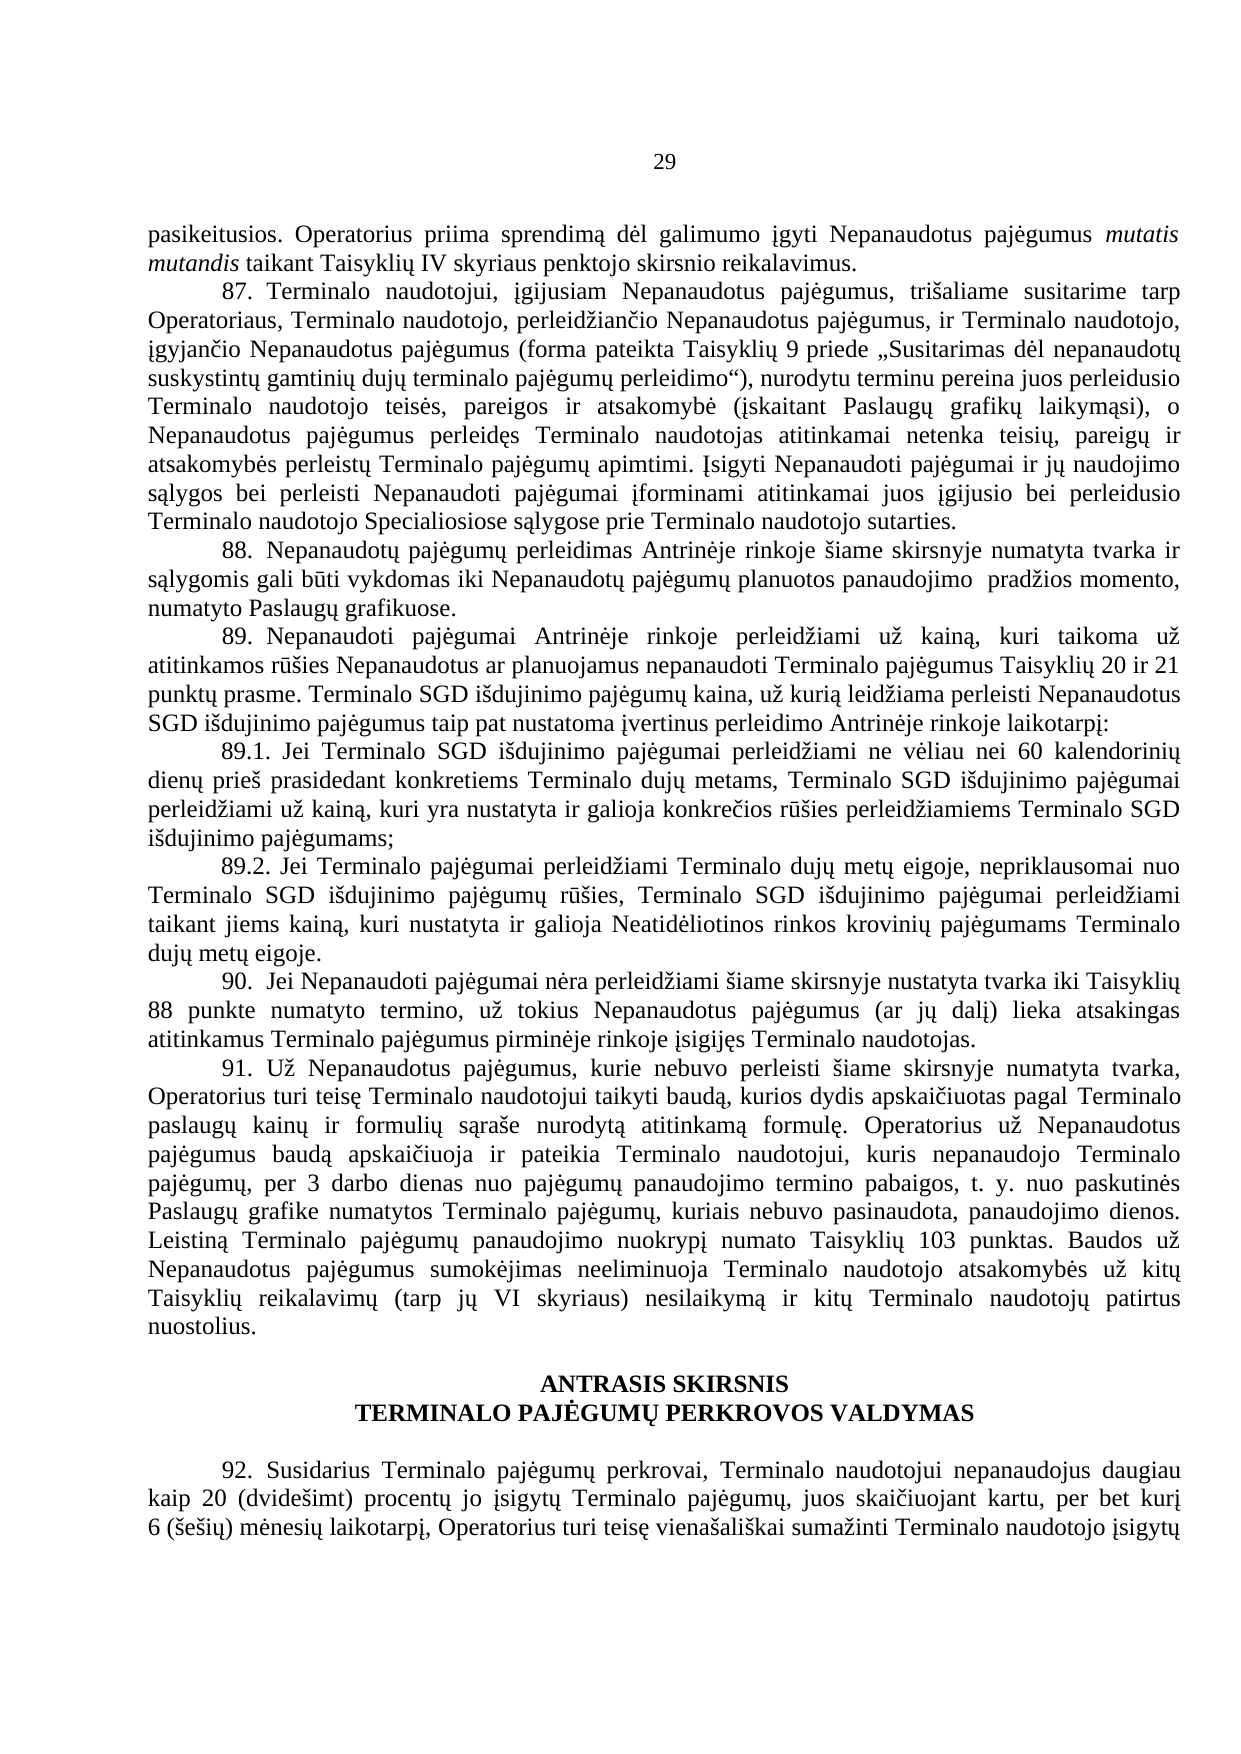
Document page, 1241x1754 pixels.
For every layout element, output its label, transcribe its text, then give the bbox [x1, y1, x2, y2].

text 87. Terminalo naudotojui, įgijusiam Nepanaudotus pajėgumus, trišaliame susitarime tarp Operatoriaus, Terminalo naudotojo, perleidžiančio Nepanaudotus pajėgumus, ir Terminalo naudotojo, įgyjančio Nepanaudotus pajėgumus (forma pateikta Taisyklių 9 priede „Susitarimas dėl nepanaudotų suskystintų gamtinių dujų terminalo pajėgumų perleidimo“), nurodytu terminu pereina juos perleidusio Terminalo naudotojo teisės, pareigos ir atsakomybė (įskaitant Paslaugų grafikų laikymąsi), o Nepanaudotus pajėgumus perleidęs Terminalo naudotojas atitinkamai netenka teisių, pareigų ir atsakomybės perleistų Terminalo pajėgumų apimtimi. Įsigyti Nepanaudoti pajėgumai ir jų naudojimo sąlygos bei perleisti Nepanaudoti pajėgumai įforminami atitinkamai juos įgijusio bei perleidusio Terminalo naudotojo Specialiosiose sąlygose prie Terminalo naudotojo sutarties. [148, 276, 1181, 535]
text 92. Susidarius Terminalo pajėgumų perkrovai, Terminalo naudotojui nepanaudojus daugiau kaip 20 (dvidešimt) procentų jo įsigytų Terminalo pajėgumų, juos skaičiuojant kartu, per bet kurį 6 (šešių) mėnesių laikotarpį, Operatorius turi teisę vienašališkai sumažinti Terminalo naudotojo įsigytų [148, 1455, 1181, 1541]
subtitle TERMINALO PAJĖGUMŲ PERKROVOS VALDYMAS [148, 1398, 1181, 1426]
text 89.2. Jei Terminalo pajėgumai perleidžiami Terminalo dujų metų eigoje, nepriklausomai nuo Terminalo SGD išdujinimo pajėgumų rūšies, Terminalo SGD išdujinimo pajėgumai perleidžiami taikant jiems kainą, kuri nustatyta ir galioja Neatidėliotinos rinkos krovinių pajėgumams Terminalo dujų metų eigoje. [148, 851, 1181, 966]
text pasikeitusios. Operatorius priima sprendimą dėl galimumo įgyti Nepanaudotus pajėgumus mutatis mutandis taikant Taisyklių IV skyriaus penktojo skirsnio reikalavimus. [148, 219, 1181, 276]
text 91. Už Nepanaudotus pajėgumus, kurie nebuvo perleisti šiame skirsnyje numatyta tvarka, Operatorius turi teisę Terminalo naudotojui taikyti baudą, kurios dydis apskaičiuotas pagal Terminalo paslaugų kainų ir formulių sąraše nurodytą atitinkamą formulę. Operatorius už Nepanaudotus pajėgumus baudą apskaičiuoja ir pateikia Terminalo naudotojui, kuris nepanaudojo Terminalo pajėgumų, per 3 darbo dienas nuo pajėgumų panaudojimo termino pabaigos, t. y. nuo paskutinės Paslaugų grafike numatytos Terminalo pajėgumų, kuriais nebuvo pasinaudota, panaudojimo dienos. Leistiną Terminalo pajėgumų panaudojimo nuokrypį numato Taisyklių 103 punktas. Baudos už Nepanaudotus pajėgumus sumokėjimas neeliminuoja Terminalo naudotojo atsakomybės už kitų Taisyklių reikalavimų (tarp jų VI skyriaus) nesilaikymą ir kitų Terminalo naudotojų patirtus nuostolius. [148, 1053, 1181, 1340]
text 89.1. Jei Terminalo SGD išdujinimo pajėgumai perleidžiami ne vėliau nei 60 kalendorinių dienų prieš prasidedant konkretiems Terminalo dujų metams, Terminalo SGD išdujinimo pajėgumai perleidžiami už kainą, kuri yra nustatyta ir galioja konkrečios rūšies perleidžiamiems Terminalo SGD išdujinimo pajėgumams; [148, 736, 1181, 851]
text 90. Jei Nepanaudoti pajėgumai nėra perleidžiami šiame skirsnyje nustatyta tvarka iki Taisyklių 88 punkte numatyto termino, už tokius Nepanaudotus pajėgumus (ar jų dalį) lieka atsakingas atitinkamus Terminalo pajėgumus pirminėje rinkoje įsigijęs Terminalo naudotojas. [148, 966, 1181, 1053]
text 88. Nepanaudotų pajėgumų perleidimas Antrinėje rinkoje šiame skirsnyje numatyta tvarka ir sąlygomis gali būti vykdomas iki Nepanaudotų pajėgumų planuotos panaudojimo pradžios momento, numatyto Paslaugų grafikuose. [148, 535, 1181, 621]
text ANTRASIS SKIRSNIS [148, 1369, 1181, 1398]
text 89. Nepanaudoti pajėgumai Antrinėje rinkoje perleidžiami už kainą, kuri taikoma už atitinkamos rūšies Nepanaudotus ar planuojamus nepanaudoti Terminalo pajėgumus Taisyklių 20 ir 21 punktų prasme. Terminalo SGD išdujinimo pajėgumų kaina, už kurią leidžiama perleisti Nepanaudotus SGD išdujinimo pajėgumus taip pat nustatoma įvertinus perleidimo Antrinėje rinkoje laikotarpį: [148, 621, 1181, 736]
